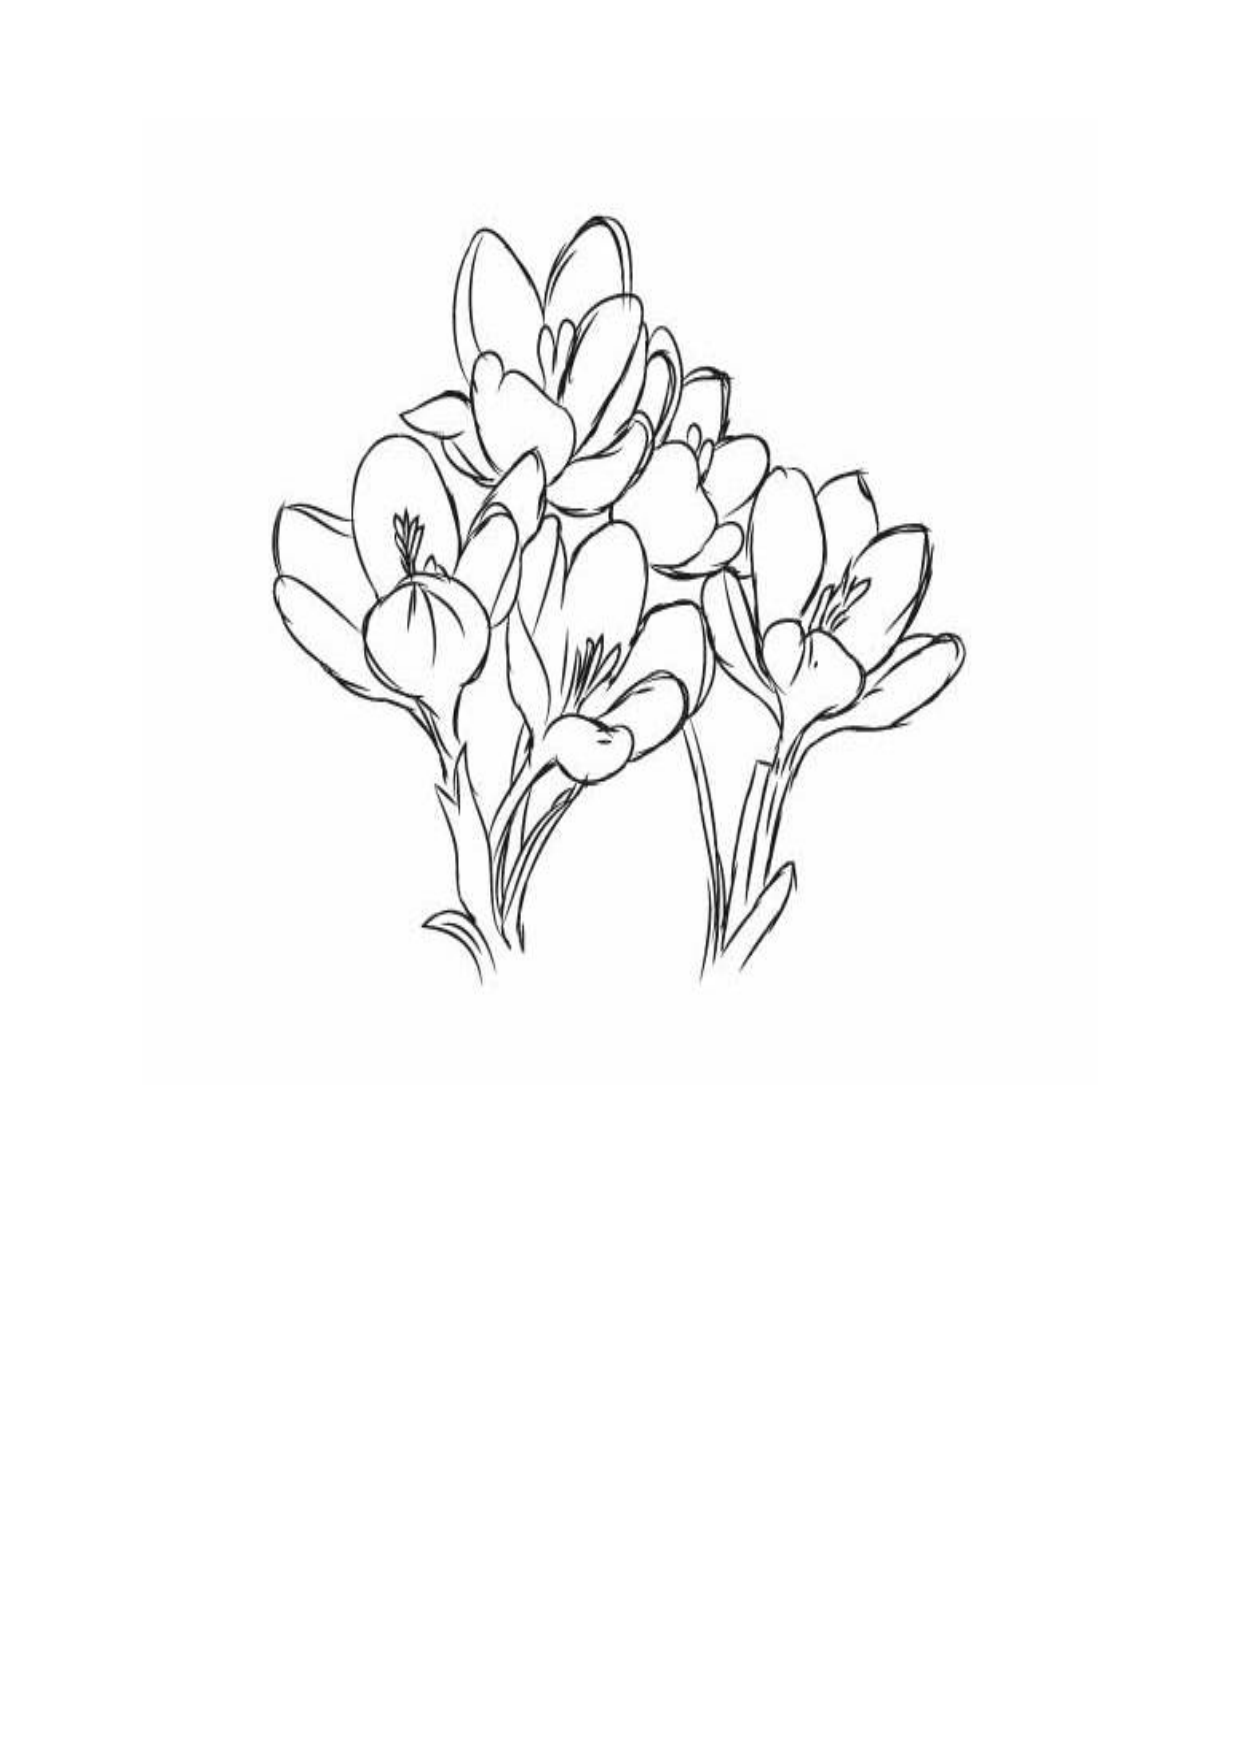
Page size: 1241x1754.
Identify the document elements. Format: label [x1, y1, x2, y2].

picture [142, 118, 1099, 1085]
